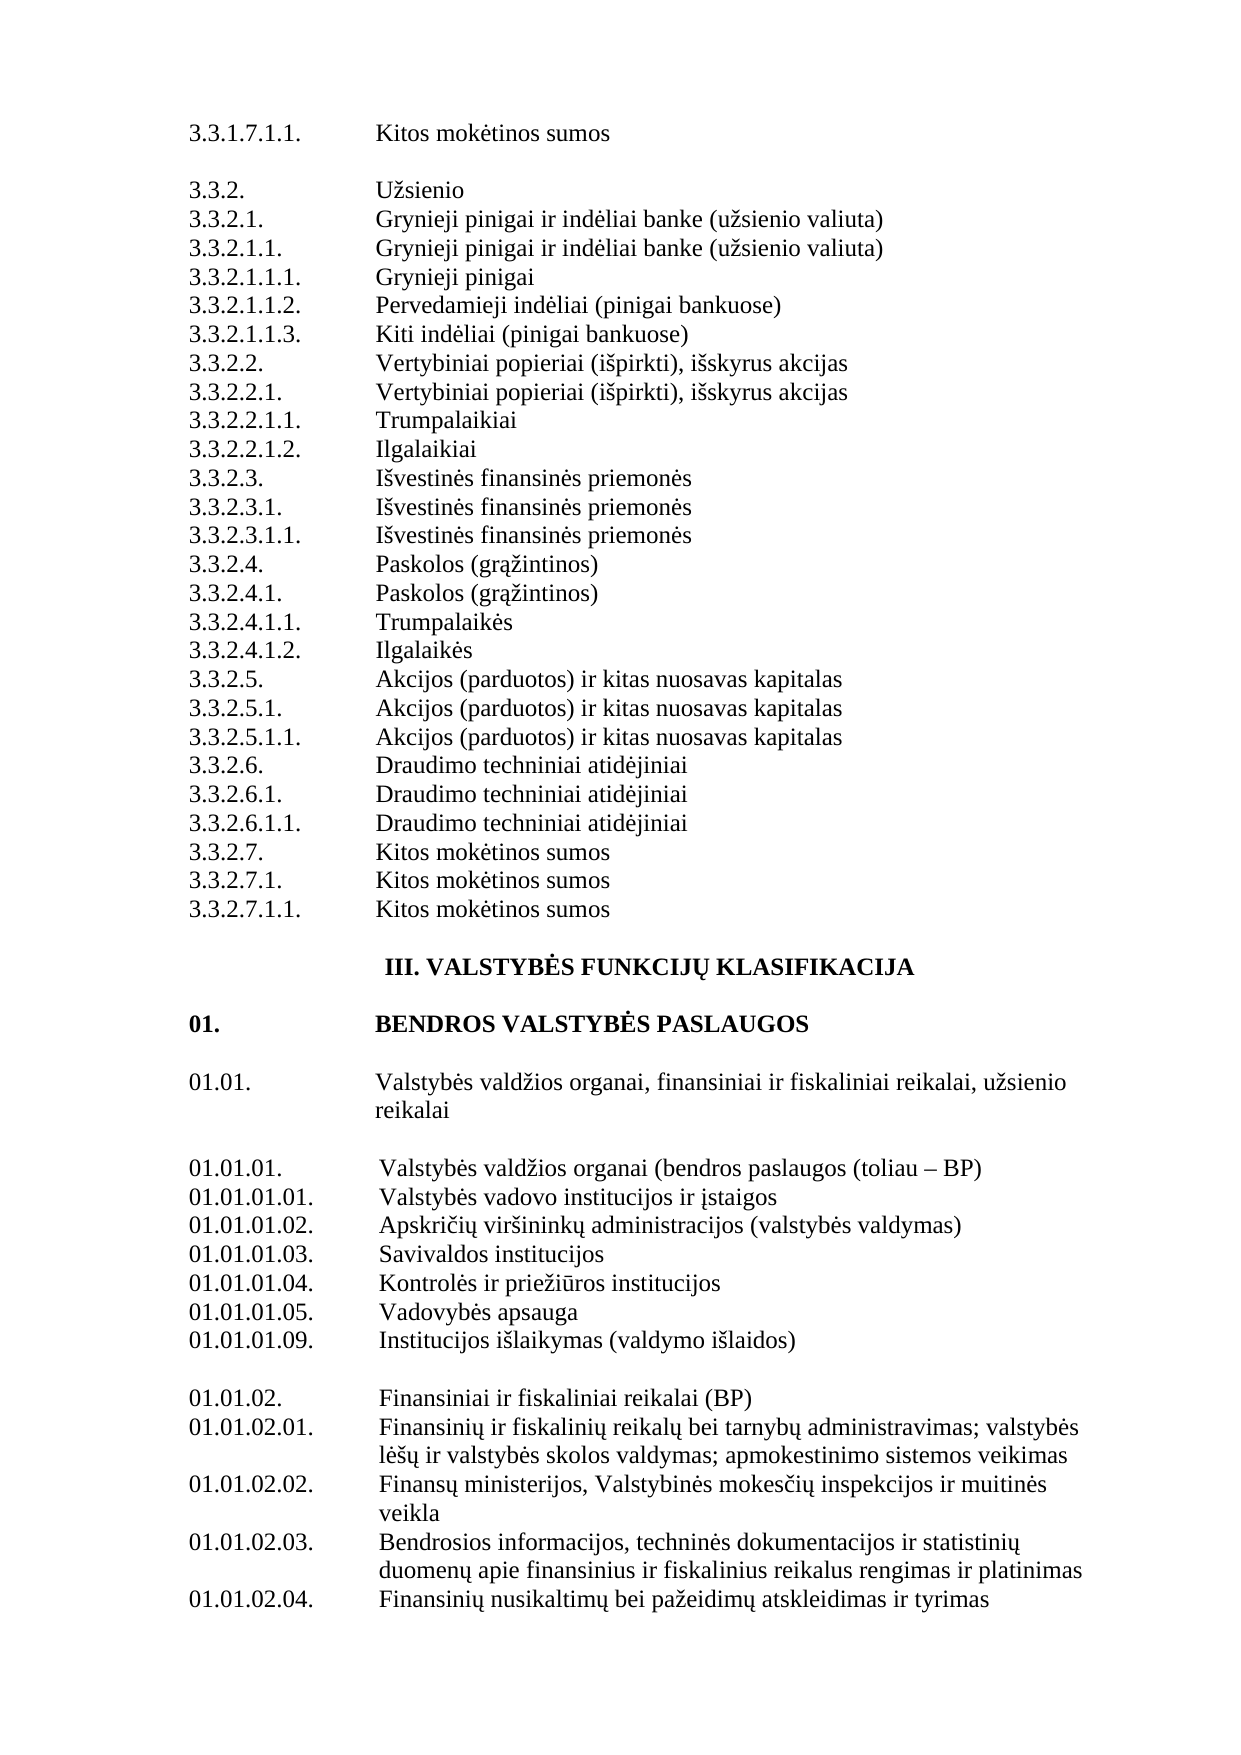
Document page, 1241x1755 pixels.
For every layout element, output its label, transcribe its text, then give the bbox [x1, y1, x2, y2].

table_cell Kontrolės ir priežiūros institucijos [368, 1268, 1122, 1297]
table_cell 3.3.2.5.1.1. [177, 722, 364, 751]
table_cell 3.3.2.4. [177, 549, 364, 578]
table_cell Grynieji pinigai [364, 262, 1122, 291]
table_cell 3.3.2.5.1. [177, 693, 364, 722]
table_cell 3.3.2.7. [177, 837, 364, 866]
table_cell 3.3.2.7.1.1. [177, 894, 364, 923]
table_cell Kitos mokėtinos sumos [364, 837, 1122, 866]
table_cell Grynieji pinigai ir indėliai banke (užsienio valiuta) [364, 204, 1122, 233]
table_cell Finansų ministerijos, Valstybinės mokesčių inspekcijos ir muitinės veikla [368, 1469, 1122, 1527]
table_cell 3.3.2.2.1. [177, 377, 364, 406]
table_cell Išvestinės finansinės priemonės [364, 463, 1122, 492]
table_cell Pervedamieji indėliai (pinigai bankuose) [364, 291, 1122, 319]
table_cell Finansinių nusikaltimų bei pažeidimų atskleidimas ir tyrimas [368, 1584, 1122, 1613]
table_cell Grynieji pinigai ir indėliai banke (užsienio valiuta) [364, 233, 1122, 262]
table_header 01. [177, 1009, 363, 1038]
table_header Užsienio [364, 176, 1122, 204]
table_cell 3.3.2.2. [177, 348, 364, 377]
table_cell 3.3.2.6. [177, 751, 364, 779]
table_cell Paskolos (grąžintinos) [364, 549, 1122, 578]
table_cell Akcijos (parduotos) ir kitas nuosavas kapitalas [364, 664, 1122, 693]
table_cell 3.3.1.7.1.1. [177, 118, 364, 147]
table_cell 3.3.2.3.1.1. [177, 521, 364, 549]
table_cell 3.3.2.7.1. [177, 866, 364, 894]
table_header 01.01.01. [177, 1153, 367, 1182]
table_cell 01.01.01.03. [177, 1239, 367, 1268]
table_header BENDROS VALSTYBĖS PASLAUGOS [364, 1009, 1122, 1038]
table_cell Bendrosios informacijos, techninės dokumentacijos ir statistinių duomenų apie finansinius ir fiskalinius reikalus rengimas ir platinimas [368, 1527, 1122, 1584]
table_cell Kiti indėliai (pinigai bankuose) [364, 319, 1122, 348]
table_cell 3.3.2.2.1.2. [177, 434, 364, 463]
table_cell Trumpalaikės [364, 607, 1122, 636]
table_header 01.01.02. [177, 1383, 367, 1412]
table_cell 3.3.2.4.1.1. [177, 607, 364, 636]
table_cell 3.3.2.6.1. [177, 779, 364, 808]
table_cell Ilgalaikės [364, 636, 1122, 664]
table_cell Draudimo techniniai atidėjiniai [364, 751, 1122, 779]
table_cell Kitos mokėtinos sumos [364, 118, 1122, 147]
table_cell 3.3.2.1. [177, 204, 364, 233]
table_cell 3.3.2.1.1.2. [177, 291, 364, 319]
table_cell Finansinių ir fiskalinių reikalų bei tarnybų administravimas; valstybės lėšų ir valstybės skolos valdymas; apmokestinimo sistemos veikimas [368, 1412, 1122, 1469]
table_cell 3.3.2.6.1.1. [177, 808, 364, 837]
table_cell 01.01.02.04. [177, 1584, 367, 1613]
table_cell 3.3.2.1.1.3. [177, 319, 364, 348]
table_cell 3.3.2.3.1. [177, 492, 364, 521]
table_cell 01.01.01.09. [177, 1326, 367, 1354]
table_cell 3.3.2.2.1.1. [177, 406, 364, 434]
table_cell Ilgalaikiai [364, 434, 1122, 463]
table_cell 01.01.02.01. [177, 1412, 367, 1469]
table_cell 01.01.01.01. [177, 1182, 367, 1211]
table_cell 01.01.01.04. [177, 1268, 367, 1297]
table_cell 01.01.02.03. [177, 1527, 367, 1584]
table_cell Akcijos (parduotos) ir kitas nuosavas kapitalas [364, 722, 1122, 751]
table_header Finansiniai ir fiskaliniai reikalai (BP) [368, 1383, 1122, 1412]
table_cell Draudimo techniniai atidėjiniai [364, 808, 1122, 837]
table_cell Vertybiniai popieriai (išpirkti), išskyrus akcijas [364, 377, 1122, 406]
table_cell Institucijos išlaikymas (valdymo išlaidos) [368, 1326, 1122, 1354]
table_cell 01.01.01.05. [177, 1297, 367, 1326]
table_cell Savivaldos institucijos [368, 1239, 1122, 1268]
table_cell 3.3.2.3. [177, 463, 364, 492]
table_cell Paskolos (grąžintinos) [364, 578, 1122, 607]
table_cell Kitos mokėtinos sumos [364, 866, 1122, 894]
table_header Valstybės valdžios organai (bendros paslaugos (toliau – BP) [368, 1153, 1122, 1182]
table_cell Vertybiniai popieriai (išpirkti), išskyrus akcijas [364, 348, 1122, 377]
table_cell 3.3.2.4.1. [177, 578, 364, 607]
table_cell 3.3.2.4.1.2. [177, 636, 364, 664]
table_cell 3.3.2.1.1.1. [177, 262, 364, 291]
table_cell Apskričių viršininkų administracijos (valstybės valdymas) [368, 1211, 1122, 1239]
table_cell 3.3.2.1.1. [177, 233, 364, 262]
table_header Valstybės valdžios organai, finansiniai ir fiskaliniai reikalai, užsienio reikalai [364, 1067, 1122, 1124]
table_header 01.01. [177, 1067, 363, 1124]
table_cell Valstybės vadovo institucijos ir įstaigos [368, 1182, 1122, 1211]
table_cell Išvestinės finansinės priemonės [364, 521, 1122, 549]
table_header 3.3.2. [177, 176, 364, 204]
table_cell 3.3.2.5. [177, 664, 364, 693]
table_cell Trumpalaikiai [364, 406, 1122, 434]
table_cell Kitos mokėtinos sumos [364, 894, 1122, 923]
table_cell Akcijos (parduotos) ir kitas nuosavas kapitalas [364, 693, 1122, 722]
text III. VALSTYBĖS FUNKCIJŲ KLASIFIKACIJA [177, 952, 1122, 981]
table_cell Vadovybės apsauga [368, 1297, 1122, 1326]
table_cell 01.01.01.02. [177, 1211, 367, 1239]
table_cell Draudimo techniniai atidėjiniai [364, 779, 1122, 808]
table_cell Išvestinės finansinės priemonės [364, 492, 1122, 521]
table_cell 01.01.02.02. [177, 1469, 367, 1527]
